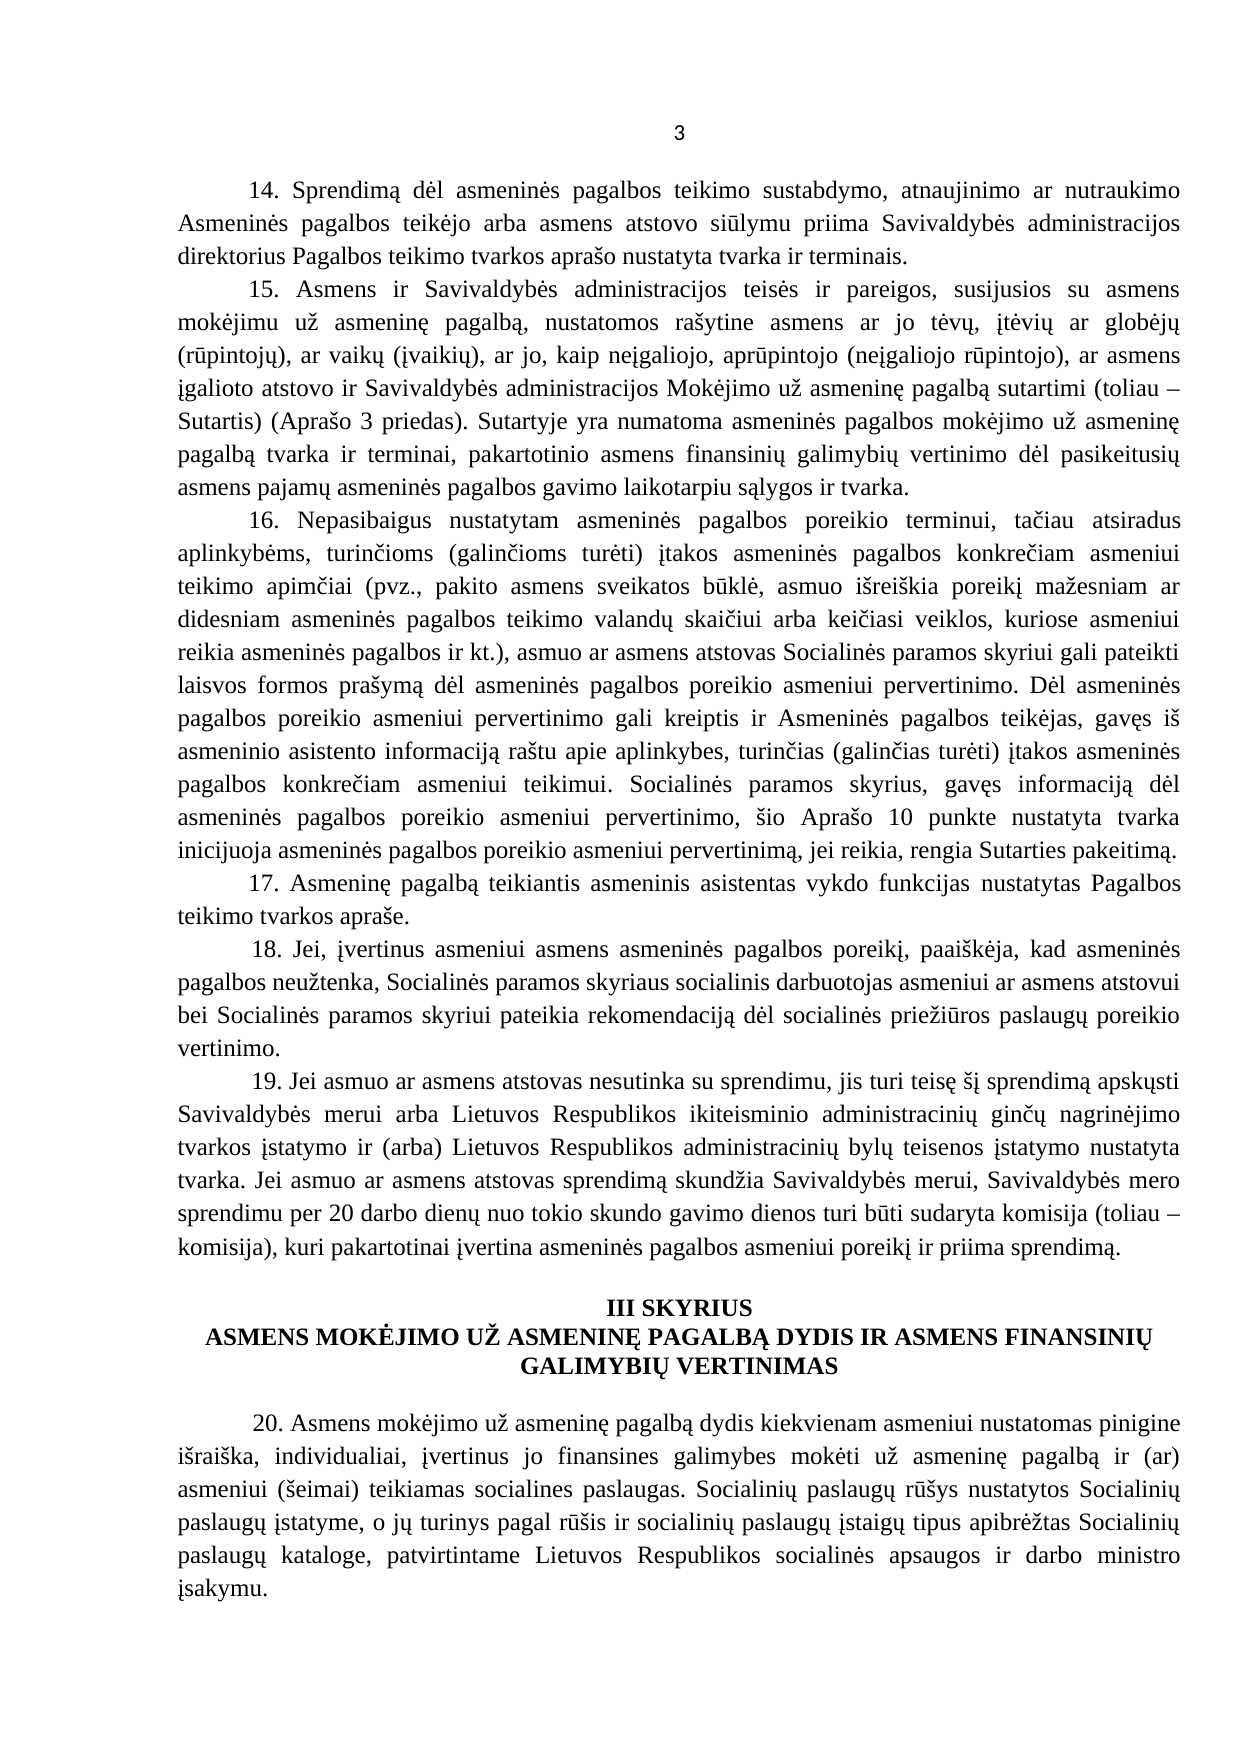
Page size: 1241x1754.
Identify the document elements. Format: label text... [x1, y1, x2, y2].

text 16. Nepasibaigus nustatytam asmeninės pagalbos poreikio terminui, tačiau atsiradus aplinkybėms, turinčioms (galinčioms turėti) įtakos asmeninės pagalbos konkrečiam asmeniui teikimo apimčiai (pvz., pakito asmens sveikatos būklė, asmuo išreiškia poreikį mažesniam ar didesniam asmeninės pagalbos teikimo valandų skaičiui arba keičiasi veiklos, kuriose asmeniui reikia asmeninės pagalbos ir kt.), asmuo ar asmens atstovas Socialinės paramos skyriui gali pateikti laisvos formos prašymą dėl asmeninės pagalbos poreikio asmeniui pervertinimo. Dėl asmeninės pagalbos poreikio asmeniui pervertinimo gali kreiptis ir Asmeninės pagalbos teikėjas, gavęs iš asmeninio asistento informaciją raštu apie aplinkybes, turinčias (galinčias turėti) įtakos asmeninės pagalbos konkrečiam asmeniui teikimui. Socialinės paramos skyrius, gavęs informaciją dėl asmeninės pagalbos poreikio asmeniui pervertinimo, šio Aprašo 10 punkte nustatyta tvarka inicijuoja asmeninės pagalbos poreikio asmeniui pervertinimą, jei reikia, rengia Sutarties pakeitimą. [177, 505, 1181, 864]
text ASMENS MOKĖJIMO UŽ ASMENINĘ PAGALBĄ DYDIS IR ASMENS FINANSINIŲ GALIMYBIŲ VERTINIMAS [177, 1322, 1181, 1379]
text 19. Jei asmuo ar asmens atstovas nesutinka su sprendimu, jis turi teisę šį sprendimą apskųsti Savivaldybės merui arba Lietuvos Respublikos ikiteisminio administracinių ginčų nagrinėjimo tvarkos įstatymo ir (arba) Lietuvos Respublikos administracinių bylų teisenos įstatymo nustatyta tvarka. Jei asmuo ar asmens atstovas sprendimą skundžia Savivaldybės merui, Savivaldybės mero sprendimu per 20 darbo dienų nuo tokio skundo gavimo dienos turi būti sudaryta komisija (toliau – komisija), kuri pakartotinai įvertina asmeninės pagalbos asmeniui poreikį ir priima sprendimą. [177, 1066, 1181, 1260]
text 20. Asmens mokėjimo už asmeninę pagalbą dydis kiekvienam asmeniui nustatomas pinigine išraiška, individualiai, įvertinus jo finansines galimybes mokėti už asmeninę pagalbą ir (ar) asmeniui (šeimai) teikiamas socialines paslaugas. Socialinių paslaugų rūšys nustatytos Socialinių paslaugų įstatyme, o jų turinys pagal rūšis ir socialinių paslaugų įstaigų tipus apibrėžtas Socialinių paslaugų kataloge, patvirtintame Lietuvos Respublikos socialinės apsaugos ir darbo ministro įsakymu. [177, 1408, 1181, 1602]
text III SKYRIUS [177, 1293, 1181, 1322]
text 15. Asmens ir Savivaldybės administracijos teisės ir pareigos, susijusios su asmens mokėjimu už asmeninę pagalbą, nustatomos rašytine asmens ar jo tėvų, įtėvių ar globėjų (rūpintojų), ar vaikų (įvaikių), ar jo, kaip neįgaliojo, aprūpintojo (neįgaliojo rūpintojo), ar asmens įgalioto atstovo ir Savivaldybės administracijos Mokėjimo už asmeninę pagalbą sutartimi (toliau – Sutartis) (Aprašo 3 priedas). Sutartyje yra numatoma asmeninės pagalbos mokėjimo už asmeninę pagalbą tvarka ir terminai, pakartotinio asmens finansinių galimybių vertinimo dėl pasikeitusių asmens pajamų asmeninės pagalbos gavimo laikotarpiu sąlygos ir tvarka. [177, 274, 1181, 501]
text 14. Sprendimą dėl asmeninės pagalbos teikimo sustabdymo, atnaujinimo ar nutraukimo Asmeninės pagalbos teikėjo arba asmens atstovo siūlymu priima Savivaldybės administracijos direktorius Pagalbos teikimo tvarkos aprašo nustatyta tvarka ir terminais. [177, 175, 1181, 270]
text 17. Asmeninę pagalbą teikiantis asmeninis asistentas vykdo funkcijas nustatytas Pagalbos teikimo tvarkos apraše. [177, 868, 1181, 930]
text 18. Jei, įvertinus asmeniui asmens asmeninės pagalbos poreikį, paaiškėja, kad asmeninės pagalbos neužtenka, Socialinės paramos skyriaus socialinis darbuotojas asmeniui ar asmens atstovui bei Socialinės paramos skyriui pateikia rekomendaciją dėl socialinės priežiūros paslaugų poreikio vertinimo. [177, 934, 1181, 1062]
